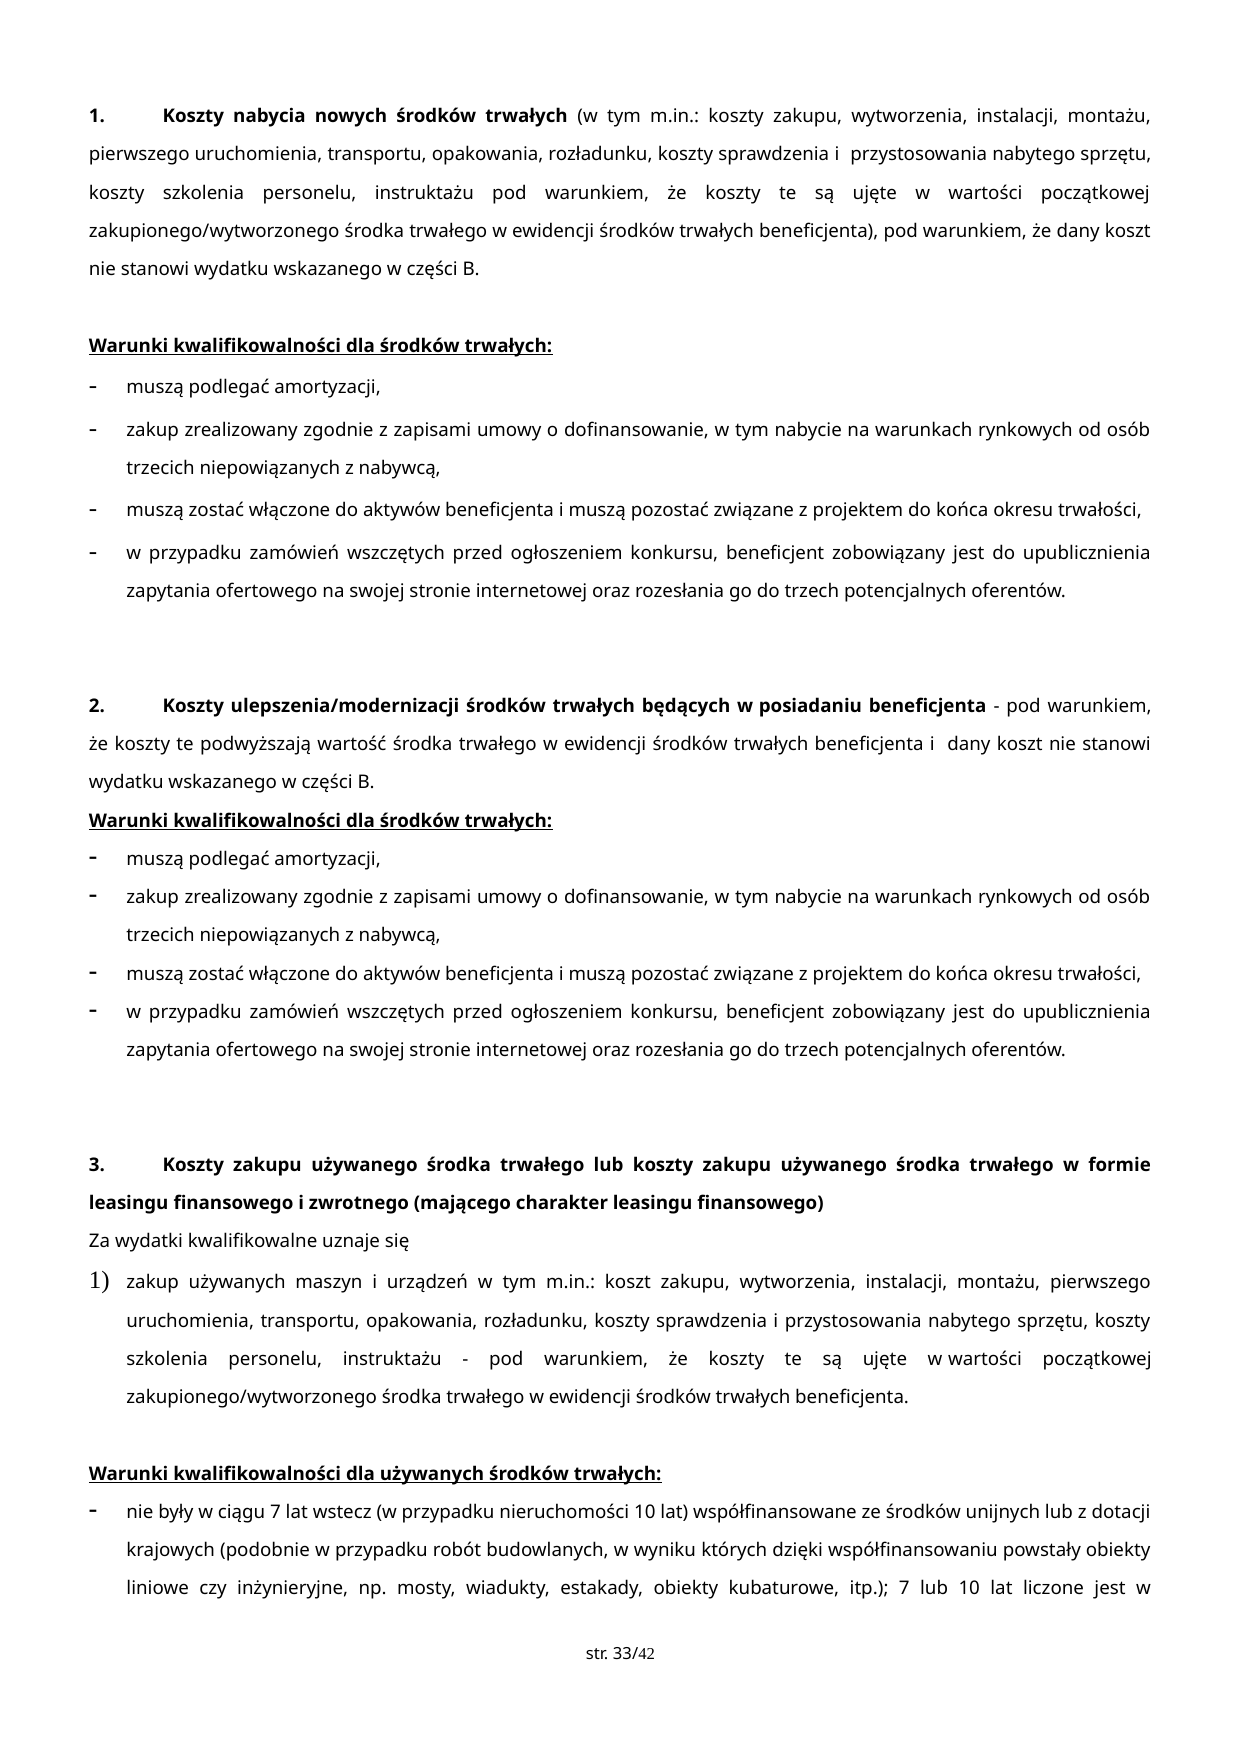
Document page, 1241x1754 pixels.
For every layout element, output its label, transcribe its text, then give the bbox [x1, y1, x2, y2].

list muszą zostać włączone do aktywów beneficjenta i muszą pozostać związane z projektem do końca okresu trwałości, [89, 493, 1152, 522]
list Koszty ulepszenia/modernizacji środków trwałych będących w posiadaniu beneficjenta - pod warunkiem, że koszty te podwyższają wartość środka trwałego w ewidencji środków trwałych beneficjenta i dany koszt nie stanowi wydatku wskazanego w części B. [89, 692, 1152, 794]
list zakup zrealizowany zgodnie z zapisami umowy o dofinansowanie, w tym nabycie na warunkach rynkowych od osób trzecich niepowiązanych z nabywcą, [89, 413, 1152, 480]
list w przypadku zamówień wszczętych przed ogłoszeniem konkursu, beneficjent zobowiązany jest do upublicznienia zapytania ofertowego na swojej stronie internetowej oraz rozesłania go do trzech potencjalnych oferentów. [89, 536, 1152, 603]
list w przypadku zamówień wszczętych przed ogłoszeniem konkursu, beneficjent zobowiązany jest do upublicznienia zapytania ofertowego na swojej stronie internetowej oraz rozesłania go do trzech potencjalnych oferentów. [89, 998, 1152, 1062]
list zakup zrealizowany zgodnie z zapisami umowy o dofinansowanie, w tym nabycie na warunkach rynkowych od osób trzecich niepowiązanych z nabywcą, [89, 883, 1152, 947]
list Koszty zakupu używanego środka trwałego lub koszty zakupu używanego środka trwałego w formie leasingu finansowego i zwrotnego (mającego charakter leasingu finansowego) [89, 1151, 1152, 1215]
list Warunki kwalifikowalności dla środków trwałych: [89, 807, 1152, 832]
list muszą podlegać amortyzacji, [89, 370, 1152, 399]
list muszą podlegać amortyzacji, [89, 845, 1152, 871]
list zakup używanych maszyn i urządzeń w tym m.in.: koszt zakupu, wytworzenia, instalacji, montażu, pierwszego uruchomienia, transportu, opakowania, rozładunku, koszty sprawdzenia i przystosowania nabytego sprzętu, koszty szkolenia personelu, instruktażu - pod warunkiem, że koszty te są ujęte w wartości początkowej zakupionego/wytworzonego środka trwałego w ewidencji środków trwałych beneficjenta. [89, 1266, 1152, 1409]
list Koszty nabycia nowych środków trwałych (w tym m.in.: koszty zakupu, wytworzenia, instalacji, montażu, pierwszego uruchomienia, transportu, opakowania, rozładunku, koszty sprawdzenia i przystosowania nabytego sprzętu, koszty szkolenia personelu, instruktażu pod warunkiem, że koszty te są ujęte w wartości początkowej zakupionego/wytworzonego środka trwałego w ewidencji środków trwałych beneficjenta), pod warunkiem, że dany koszt nie stanowi wydatku wskazanego w części B. [89, 102, 1152, 281]
list Warunki kwalifikowalności dla używanych środków trwałych: [89, 1460, 1152, 1486]
text Warunki kwalifikowalności dla środków trwałych: [89, 332, 1152, 357]
list muszą zostać włączone do aktywów beneficjenta i muszą pozostać związane z projektem do końca okresu trwałości, [89, 960, 1152, 985]
text Za wydatki kwalifikowalne uznaje się [89, 1227, 1152, 1253]
list nie były w ciągu 7 lat wstecz (w przypadku nieruchomości 10 lat) współfinansowane ze środków unijnych lub z dotacji krajowych (podobnie w przypadku robót budowlanych, w wyniku których dzięki współfinansowaniu powstały obiekty liniowe czy inżynieryjne, np. mosty, wiadukty, estakady, obiekty kubaturowe, itp.); 7 lub 10 lat liczone jest w [89, 1498, 1152, 1600]
